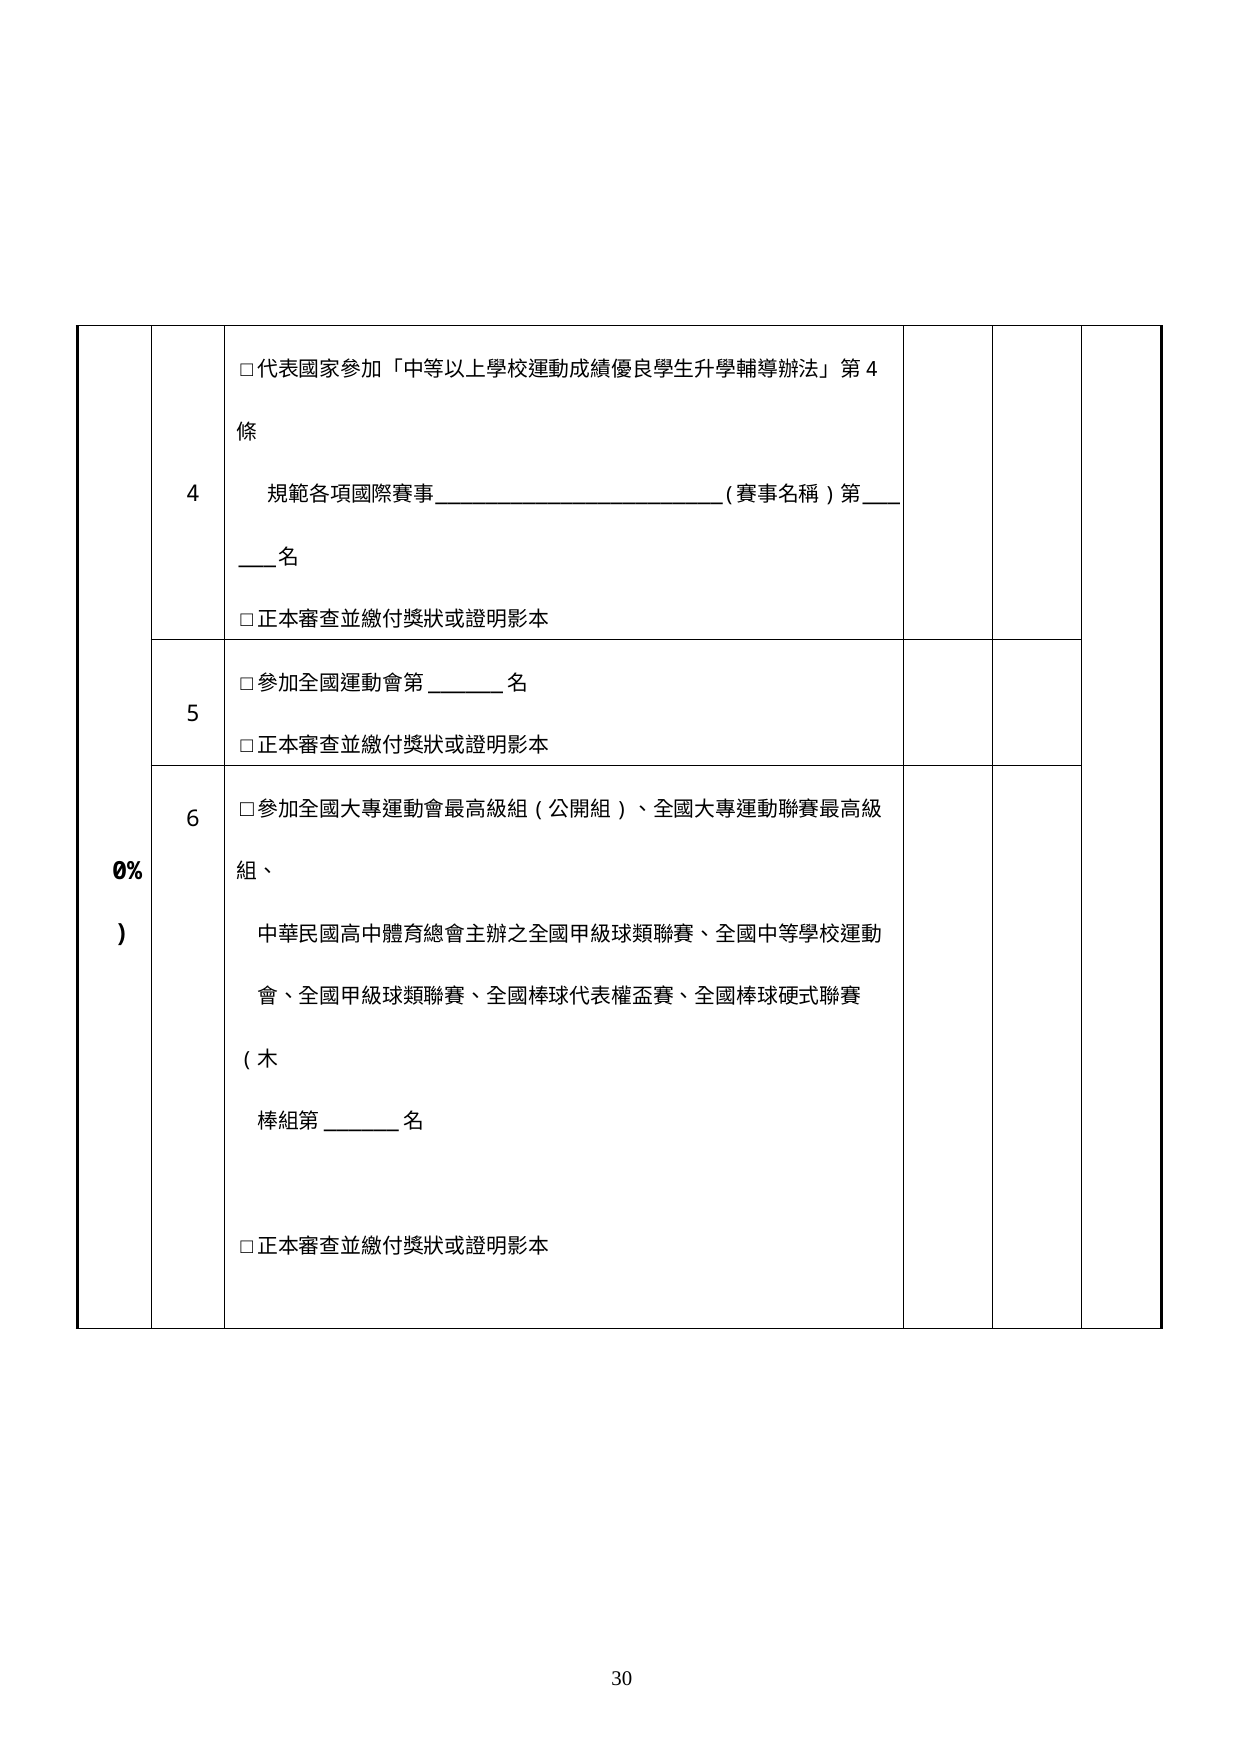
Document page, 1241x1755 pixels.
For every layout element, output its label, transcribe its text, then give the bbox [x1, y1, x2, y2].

table_cell [993, 326, 1081, 639]
table_cell [1082, 326, 1160, 1328]
table_cell [993, 640, 1081, 765]
table_cell 0%) [79, 326, 151, 1328]
table_cell [904, 326, 992, 639]
table_cell 4 [152, 326, 224, 639]
table_cell [904, 640, 992, 765]
table_cell □參加全國大專運動會最高級組(公開組)、全國大專運動聯賽最高級組、 中華民國高中體育總會主辦之全國甲級球類聯賽、全國中等學校運動 會、全國甲級球類聯賽、全國棒球代表權盃賽、全國棒球硬式聯賽(木 棒組第______名 □正本審查並繳付獎狀或證明影本 [225, 766, 903, 1328]
table_cell □參加全國運動會第______名 □正本審查並繳付獎狀或證明影本 [225, 640, 903, 765]
table_cell [904, 766, 992, 1328]
table_cell 5 [152, 640, 224, 765]
table_cell □代表國家參加「中等以上學校運動成績優良學生升學輔導辦法」第4條 規範各項國際賽事_______________________(賽事名稱)第______名 □正本審查並繳付獎狀或證明影本 [225, 326, 903, 639]
table_cell [993, 766, 1081, 1328]
table_cell 6 [152, 766, 224, 1328]
